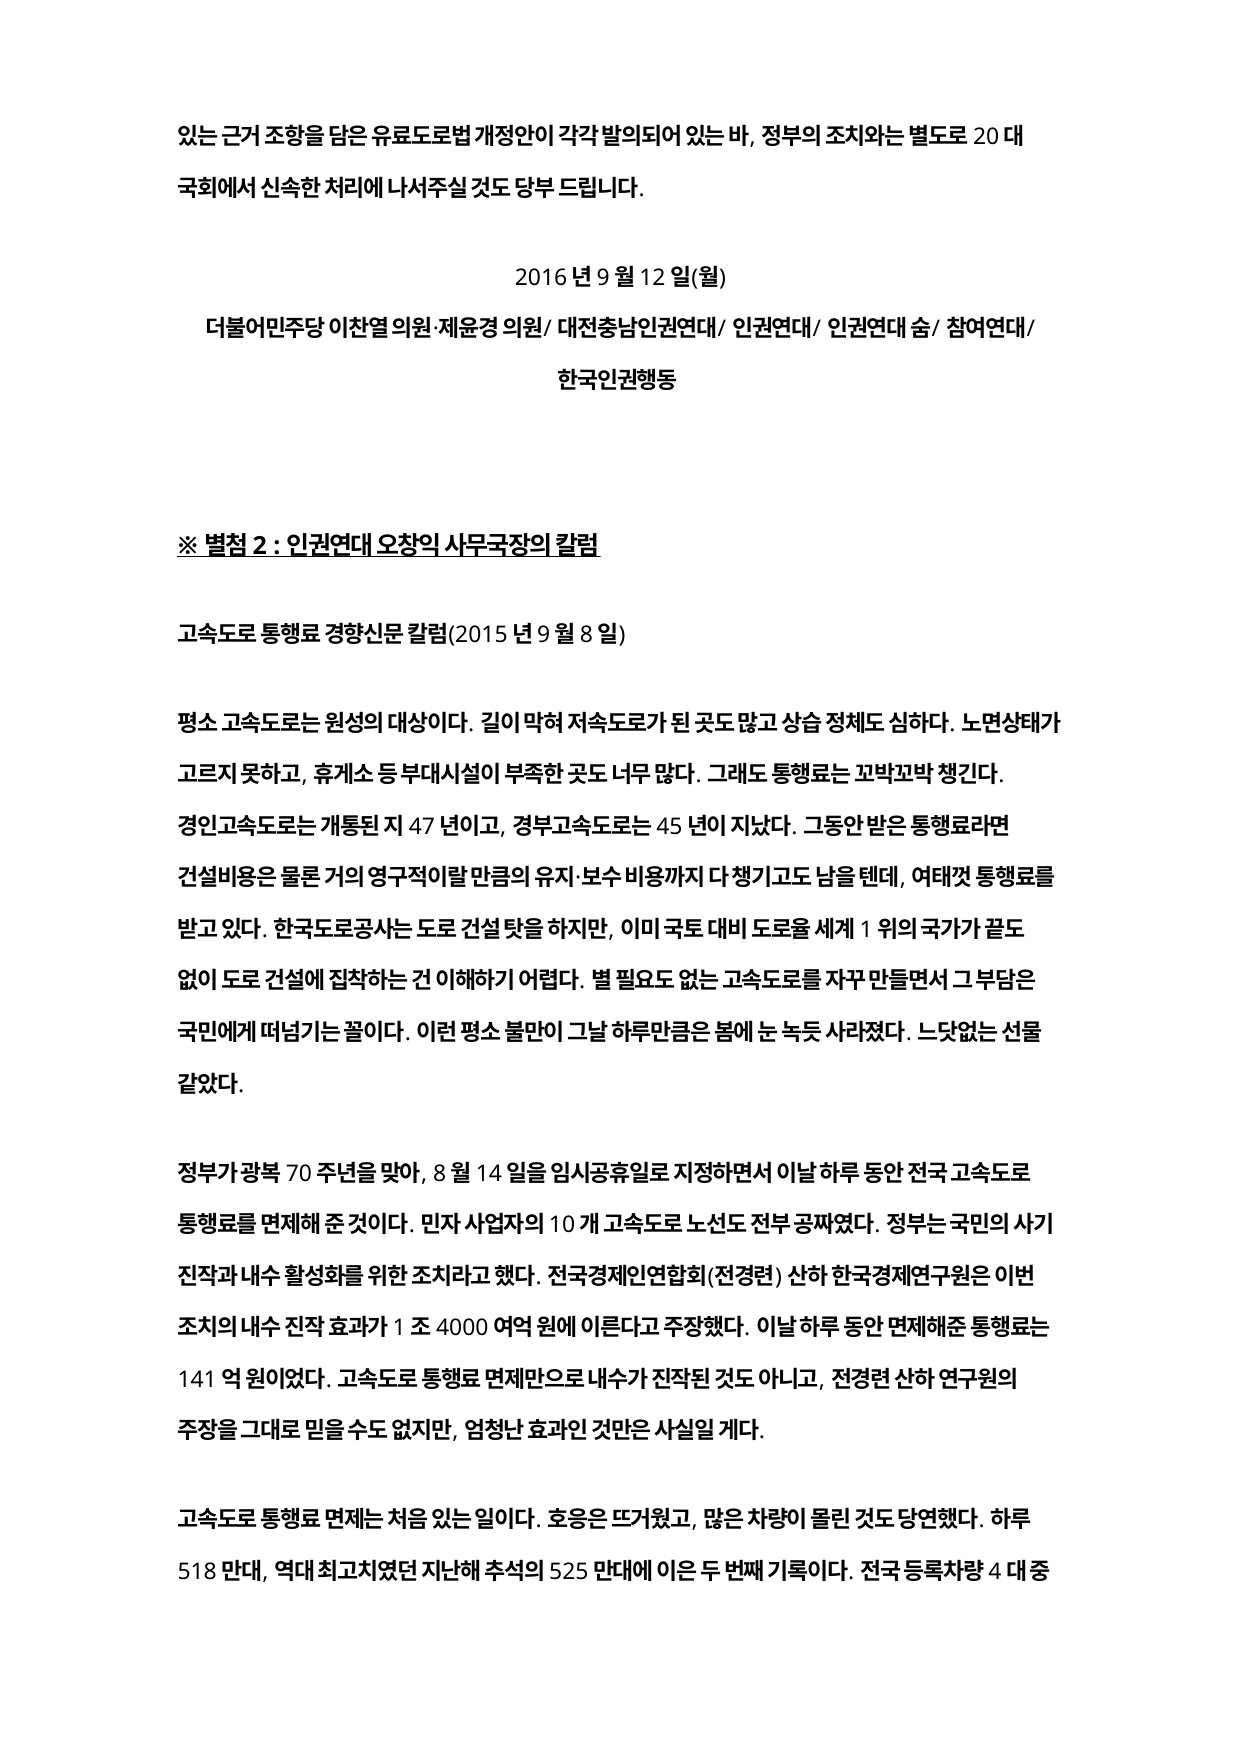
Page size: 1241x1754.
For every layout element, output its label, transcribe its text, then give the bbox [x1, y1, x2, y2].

text 고속도로 통행료 경향신문 칼럼(2015년 9월 8일) [177, 616, 1063, 649]
text 평소 고속도로는 원성의 대상이다. 길이 막혀 저속도로가 된 곳도 많고 상습 정체도 심하다. 노면상태가 고르지 못하고, 휴게소 등 부대시설이 부족한 곳도 너무 많다. 그래도 통행료는 꼬박꼬박 챙긴다. 경인고속도로는 개통된 지 47년이고, 경부고속도로는 45년이 지났다. 그동안 받은 통행료라면 건설비용은 물론 거의 영구적이랄 만큼의 유지·보수 비용까지 다 챙기고도 남을 텐데, 여태껏 통행료를 받고 있다. 한국도로공사는 도로 건설 탓을 하지만, 이미 국토 대비 도로율 세계 1위의 국가가 끝도 없이 도로 건설에 집착하는 건 이해하기 어렵다. 별 필요도 없는 고속도로를 자꾸 만들면서 그 부담은 국민에게 떠넘기는 꼴이다. 이런 평소 불만이 그날 하루만큼은 봄에 눈 녹듯 사라졌다. 느닷없는 선물 같았다. [177, 704, 1063, 1099]
text 2016년 9월 12일(월) [177, 259, 1063, 292]
text 고속도로 통행료 면제는 처음 있는 일이다. 호응은 뜨거웠고, 많은 차량이 몰린 것도 당연했다. 하루 518만대, 역대 최고치였던 지난해 추석의 525만대에 이은 두 번째 기록이다. 전국 등록차량 4대 중 [177, 1501, 1063, 1586]
text 정부가 광복 70주년을 맞아, 8월 14일을 임시공휴일로 지정하면서 이날 하루 동안 전국 고속도로 통행료를 면제해 준 것이다. 민자 사업자의 10개 고속도로 노선도 전부 공짜였다. 정부는 국민의 사기 진작과 내수 활성화를 위한 조치라고 했다. 전국경제인연합회(전경련) 산하 한국경제연구원은 이번 조치의 내수 진작 효과가 1조4000여억 원에 이른다고 주장했다. 이날 하루 동안 면제해준 통행료는 141억 원이었다. 고속도로 통행료 면제만으로 내수가 진작된 것도 아니고, 전경련 산하 연구원의 주장을 그대로 믿을 수도 없지만, 엄청난 효과인 것만은 사실일 게다. [177, 1154, 1063, 1446]
text 있는 근거 조항을 담은 유료도로법 개정안이 각각 발의되어 있는 바, 정부의 조치와는 별도로 20대 국회에서 신속한 처리에 나서주실 것도 당부 드립니다. [177, 118, 1063, 203]
text 더불어민주당 이찬열 의원·제윤경 의원/ 대전충남인권연대/ 인권연대/ 인권연대 숨/ 참여연대/ 한국인권행동 [177, 310, 1063, 395]
text ※ 별첨 2 : 인권연대 오창익 사무국장의 칼럼 [177, 525, 1063, 561]
